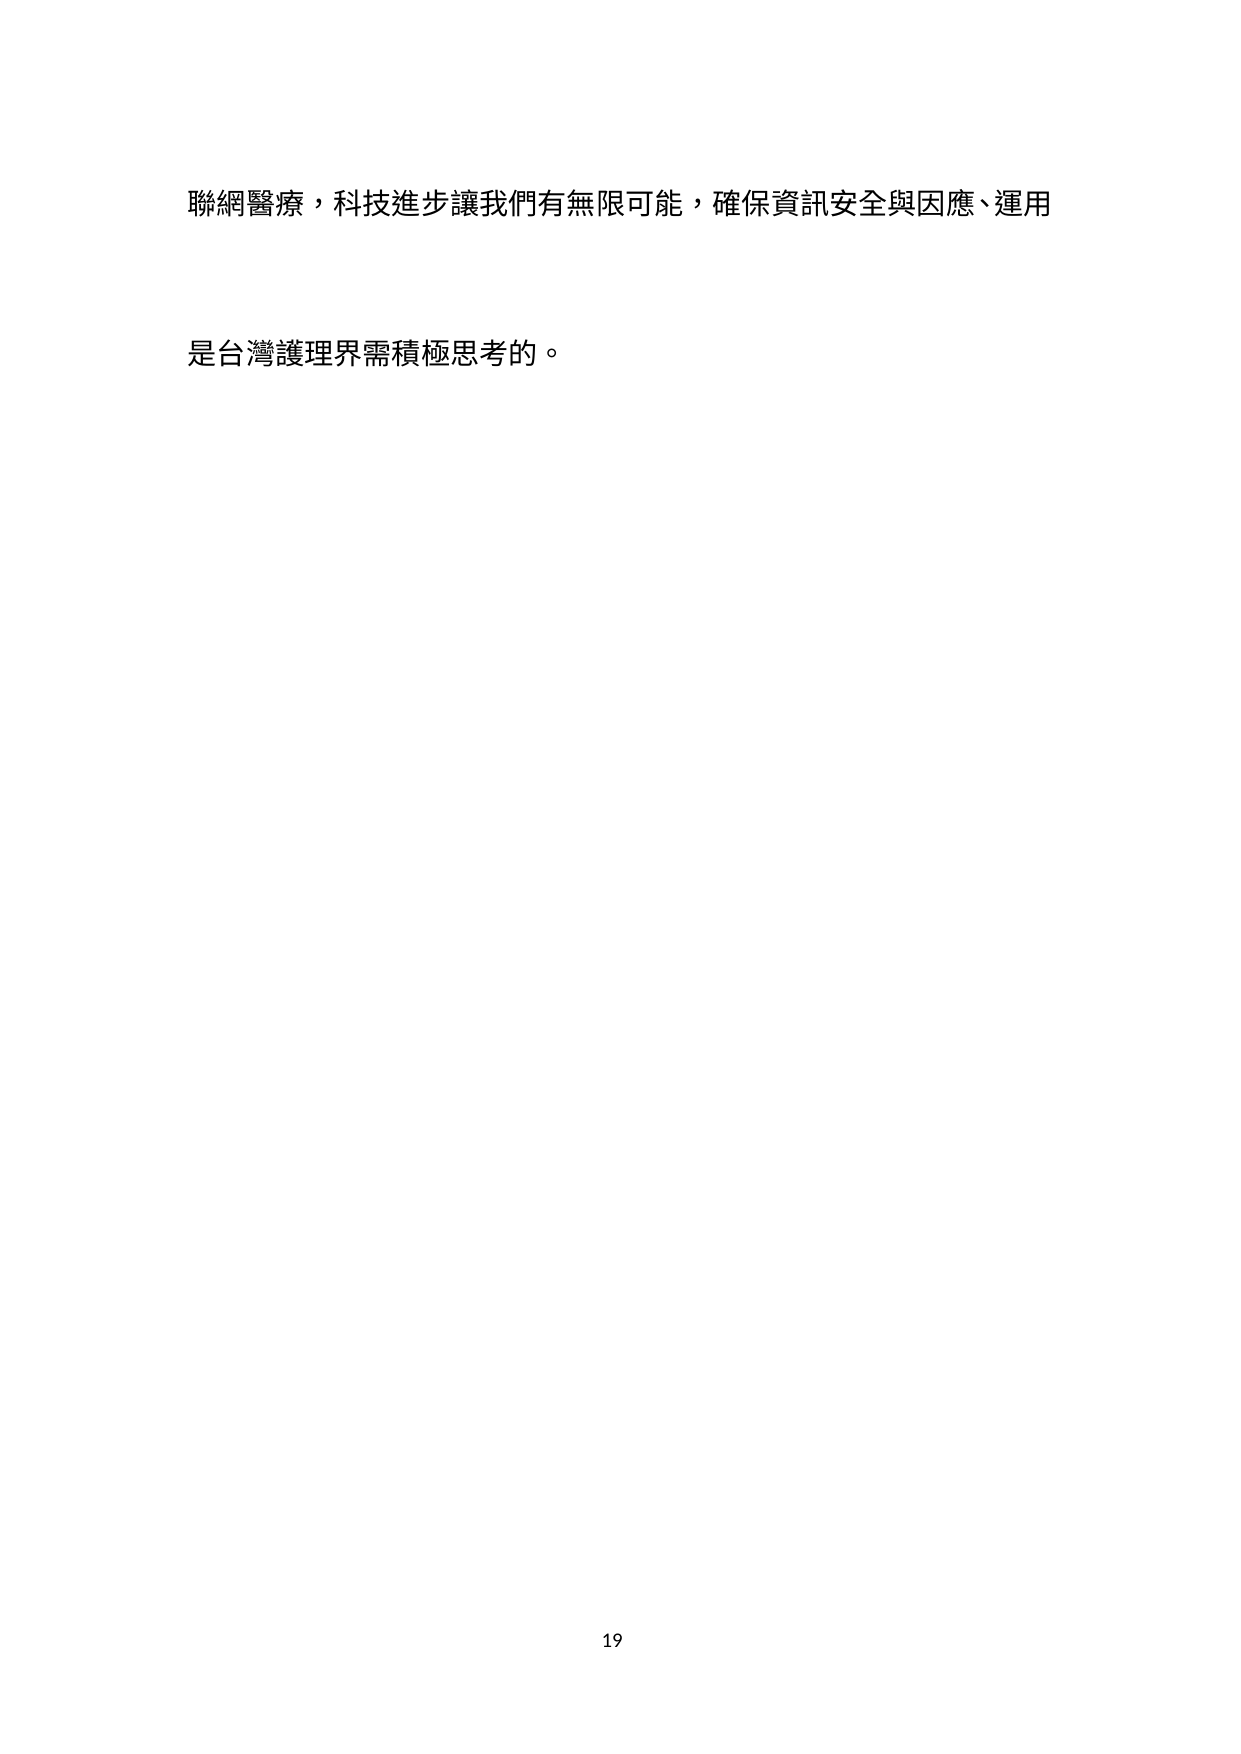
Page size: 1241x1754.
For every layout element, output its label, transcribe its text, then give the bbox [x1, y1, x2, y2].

text 中醫護理在會場有不少相關研究發表，是台灣護理界需思考部分，因不論產學界都較少建構培訓，以本院為例，尚無相關設置，需審慎評估將來需求與投入；由於條碼（bar code）、無線射頻辨識（radio-frequency identification, RFID）、無線網路（wireless network）、雲端（cloud computing）等資訊科技發展愈加成熟，更被廣泛地應用到健康照護上，更讓護理無國界，對護理專業產生極大的衝擊與影響，透過基於微控制器、應用處理器，與雲端和其他網路連接的可攜式醫療裝置，物聯網使人們能夠輕鬆、準確、連續地採集和共用患者健康資訊，自動追蹤生命跡象與活動，檢測可能發生潛在問題，提供醫護人員示警，確保及時回應與處置，加上雲端資訊整合，不再只是侷限於醫院內，直接推向社區，目前本院導入雲端用藥資訊、單位生命測量由無線傳輸匯集入醫院資料庫，將來都有可能整合提供病人或家屬及時資料，居家照護可能改為居家照護聯網醫療，科技進步讓我們有無限可能，確保資訊安全與因應、運用是台灣護理界需積極思考的。 [187, 164, 1053, 389]
